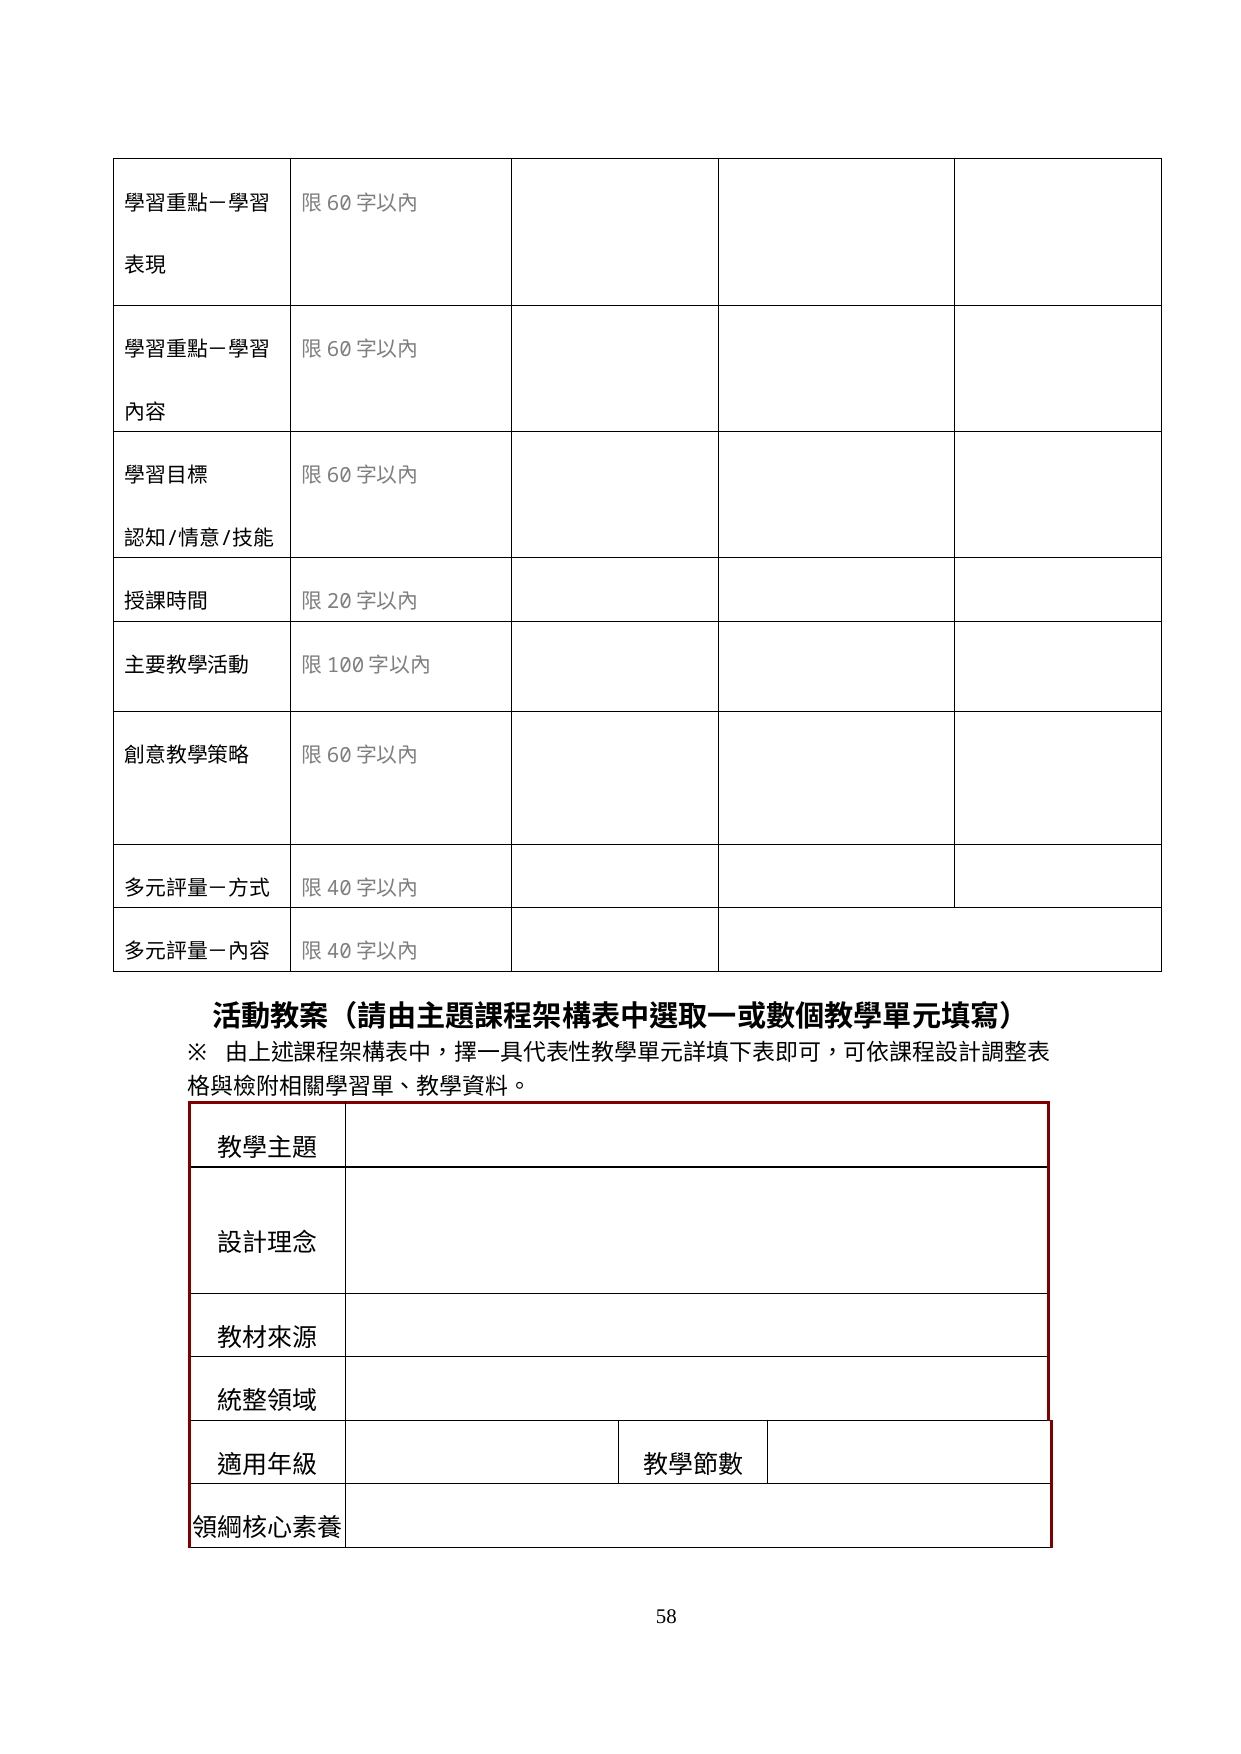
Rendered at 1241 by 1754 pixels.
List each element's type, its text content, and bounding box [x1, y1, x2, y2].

table_cell [719, 712, 954, 843]
table_cell 創意教學策略 [114, 712, 290, 843]
table_cell [346, 1357, 1047, 1419]
table_cell [346, 1421, 618, 1483]
table_cell 適用年級 [191, 1421, 345, 1483]
table_cell [512, 432, 718, 557]
table_cell [512, 712, 718, 843]
text 活動教案（請由主題課程架構表中選取一或數個教學單元填寫） [187, 972, 1053, 1034]
table_cell [512, 845, 718, 907]
table_cell 多元評量－內容 [114, 908, 290, 971]
table_cell 設計理念 [191, 1168, 345, 1292]
table_cell [719, 845, 954, 907]
table_cell [955, 845, 1161, 907]
table_cell [512, 558, 718, 621]
table_cell [346, 1294, 1047, 1356]
list 由上述課程架構表中，擇一具代表性教學單元詳填下表即可，可依課程設計調整表格與檢附相關學習單、教學資料。 [187, 1034, 1053, 1101]
table_cell 限60字以內 [291, 432, 511, 557]
table_cell [719, 558, 954, 621]
table_cell [955, 558, 1161, 621]
table_cell [719, 306, 954, 431]
table_cell 主要教學活動 [114, 622, 290, 711]
table_cell 限40字以內 [291, 845, 511, 907]
table_cell [955, 306, 1161, 431]
table_cell [955, 159, 1161, 305]
table_cell 學習重點－學習內容 [114, 306, 290, 431]
table_cell [512, 159, 718, 305]
table_cell [512, 908, 718, 971]
table_cell [512, 306, 718, 431]
table_cell 限40字以內 [291, 908, 511, 971]
table_cell 教學節數 [619, 1421, 767, 1483]
table_cell 限60字以內 [291, 159, 511, 305]
table_cell [719, 159, 954, 305]
table_cell 領綱核心素養 [191, 1484, 345, 1547]
table_header 教學主題 [191, 1104, 345, 1166]
table_cell 限20字以內 [291, 558, 511, 621]
table_cell [955, 432, 1161, 557]
table_cell 限60字以內 [291, 712, 511, 843]
table_cell [768, 1421, 1050, 1483]
table_cell 學習目標 認知/情意/技能 [114, 432, 290, 557]
table_cell [719, 622, 954, 711]
table_cell [512, 622, 718, 711]
table_header [346, 1104, 1047, 1166]
table_cell 限100字以內 [291, 622, 511, 711]
table_cell [719, 432, 954, 557]
table_cell [955, 622, 1161, 711]
table_cell 教材來源 [191, 1294, 345, 1356]
table_cell [346, 1168, 1047, 1292]
table_cell 統整領域 [191, 1357, 345, 1419]
table_cell 多元評量－方式 [114, 845, 290, 907]
table_cell [346, 1484, 1050, 1547]
table_cell [955, 712, 1161, 843]
table_cell 限60字以內 [291, 306, 511, 431]
table_cell [719, 908, 1161, 971]
table_cell 授課時間 [114, 558, 290, 621]
table_cell 學習重點－學習表現 [114, 159, 290, 305]
